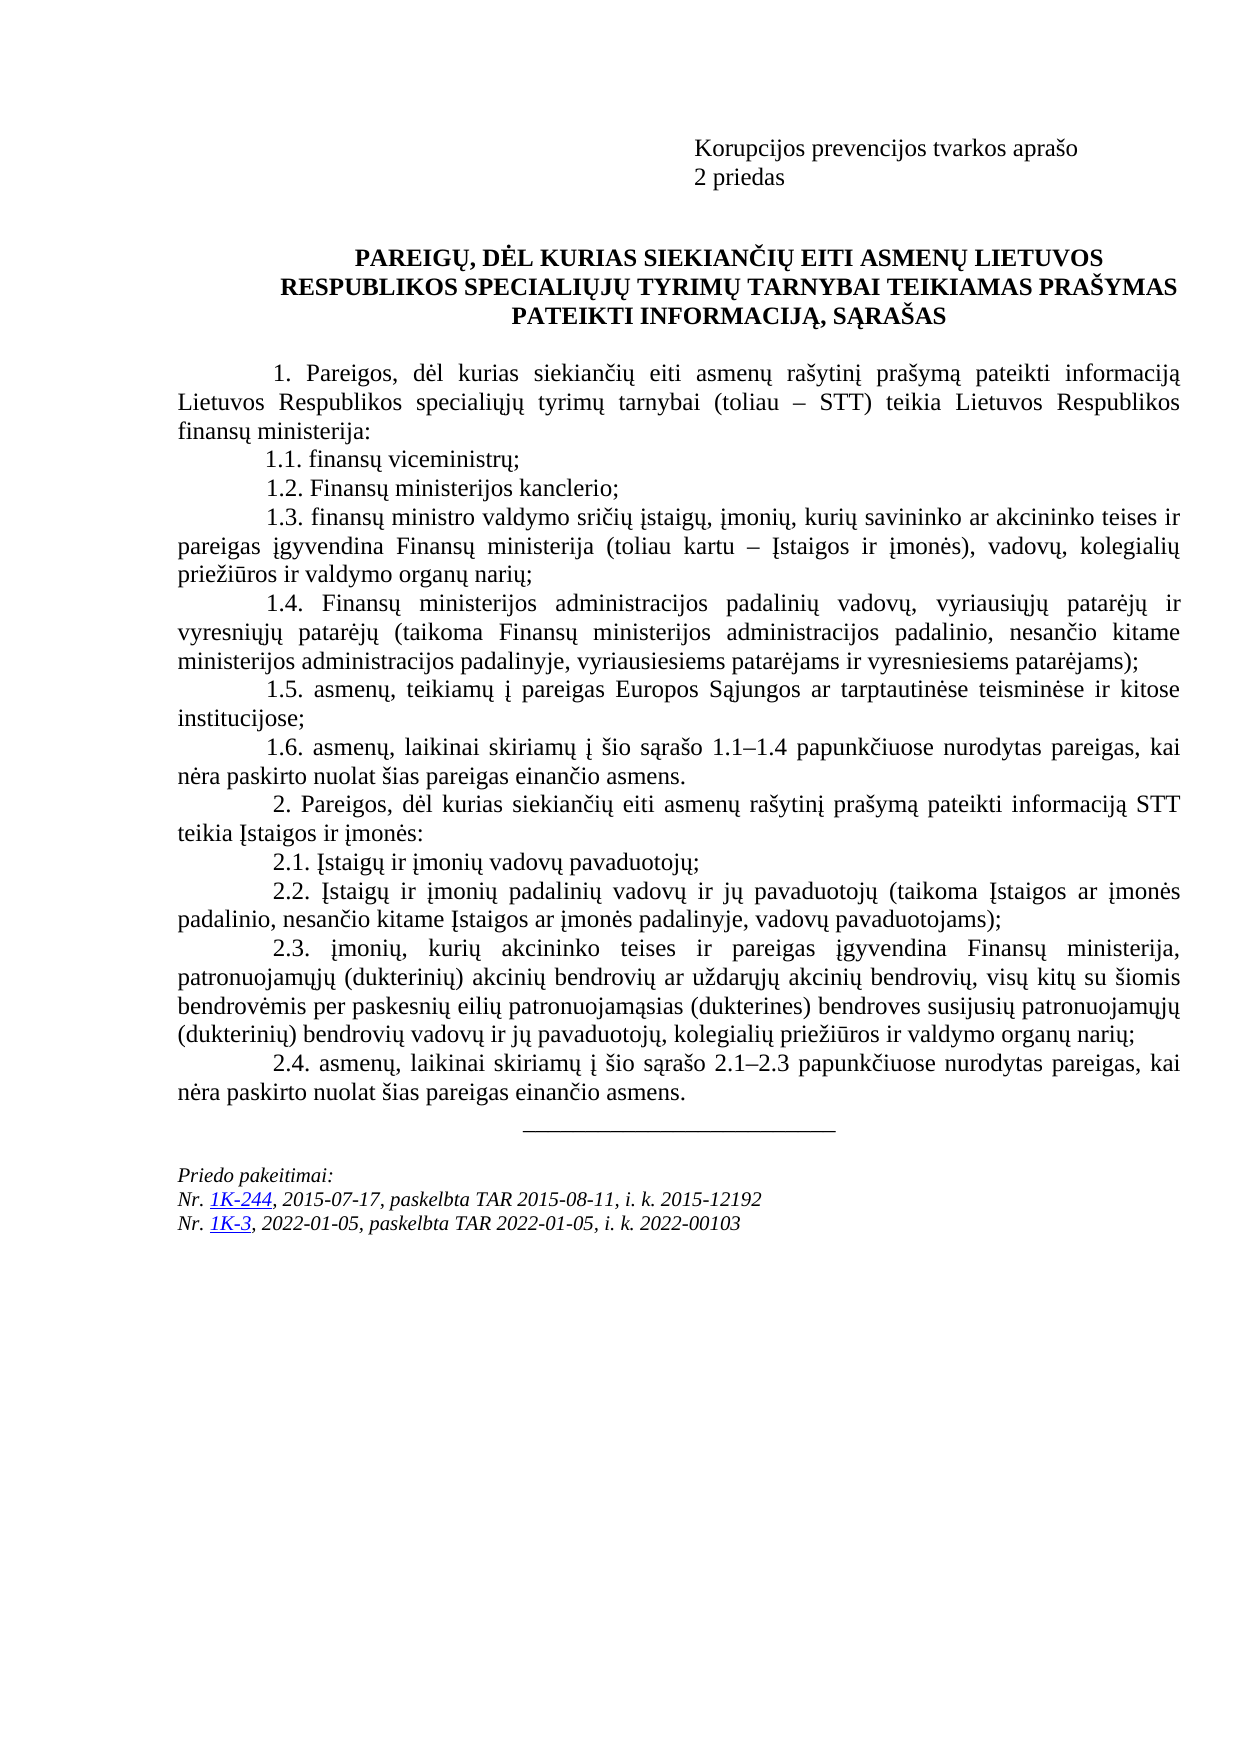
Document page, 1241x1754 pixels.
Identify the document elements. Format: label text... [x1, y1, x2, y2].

text Korupcijos prevencijos tvarkos aprašo [694, 133, 1181, 162]
text _________________________ [177, 1106, 1181, 1134]
text PAREIGŲ, DĖL KURIAS SIEKIANČIŲ EITI ASMENŲ LIETUVOS RESPUBLIKOS SPECIALIŲJŲ TYRIMŲ TARNYBAI TEIKIAMAS PRAŠYMAS PATEIKTI INFORMACIJĄ, SĄRAŠAS [277, 243, 1181, 329]
text 1.4. Finansų ministerijos administracijos padalinių vadovų, vyriausiųjų patarėjų ir vyresniųjų patarėjų (taikoma Finansų ministerijos administracijos padalinio, nesančio kitame ministerijos administracijos padalinyje, vyriausiesiems patarėjams ir vyresniesiems patarėjams); [177, 588, 1181, 674]
text 2.3. įmonių, kurių akcininko teises ir pareigas įgyvendina Finansų ministerija, patronuojamųjų (dukterinių) akcinių bendrovių ar uždarųjų akcinių bendrovių, visų kitų su šiomis bendrovėmis per paskesnių eilių patronuojamąsias (dukterines) bendroves susijusių patronuojamųjų (dukterinių) bendrovių vadovų ir jų pavaduotojų, kolegialių priežiūros ir valdymo organų narių; [177, 933, 1181, 1048]
text 2.1. Įstaigų ir įmonių vadovų pavaduotojų; [177, 847, 1181, 876]
text 2. Pareigos, dėl kurias siekiančių eiti asmenų rašytinį prašymą pateikti informaciją STT teikia Įstaigos ir įmonės: [177, 789, 1181, 847]
text 1. Pareigos, dėl kurias siekiančių eiti asmenų rašytinį prašymą pateikti informaciją Lietuvos Respublikos specialiųjų tyrimų tarnybai (toliau – STT) teikia Lietuvos Respublikos finansų ministerija: [177, 358, 1181, 444]
text 1.5. asmenų, teikiamų į pareigas Europos Sąjungos ar tarptautinėse teisminėse ir kitose institucijose; [177, 674, 1181, 732]
text 1.2. Finansų ministerijos kanclerio; [177, 473, 1181, 502]
text 2.4. asmenų, laikinai skiriamų į šio sąrašo 2.1–2.3 papunkčiuose nurodytas pareigas, kai nėra paskirto nuolat šias pareigas einančio asmens. [177, 1048, 1181, 1106]
text 2 priedas [312, 162, 1181, 190]
text Priedo pakeitimai: [177, 1163, 1181, 1187]
text Nr. 1K-3, 2022-01-05, paskelbta TAR 2022-01-05, i. k. 2022-00103 [177, 1211, 1181, 1235]
text 2.2. Įstaigų ir įmonių padalinių vadovų ir jų pavaduotojų (taikoma Įstaigos ar įmonės padalinio, nesančio kitame Įstaigos ar įmonės padalinyje, vadovų pavaduotojams); [177, 876, 1181, 933]
text 1.3. finansų ministro valdymo sričių įstaigų, įmonių, kurių savininko ar akcininko teises ir pareigas įgyvendina Finansų ministerija (toliau kartu – Įstaigos ir įmonės), vadovų, kolegialių priežiūros ir valdymo organų narių; [177, 502, 1181, 588]
text 1.1. finansų viceministrų; [264, 444, 1181, 473]
text Nr. 1K-244, 2015-07-17, paskelbta TAR 2015-08-11, i. k. 2015-12192 [177, 1187, 1181, 1211]
text 1.6. asmenų, laikinai skiriamų į šio sąrašo 1.1–1.4 papunkčiuose nurodytas pareigas, kai nėra paskirto nuolat šias pareigas einančio asmens. [177, 732, 1181, 789]
